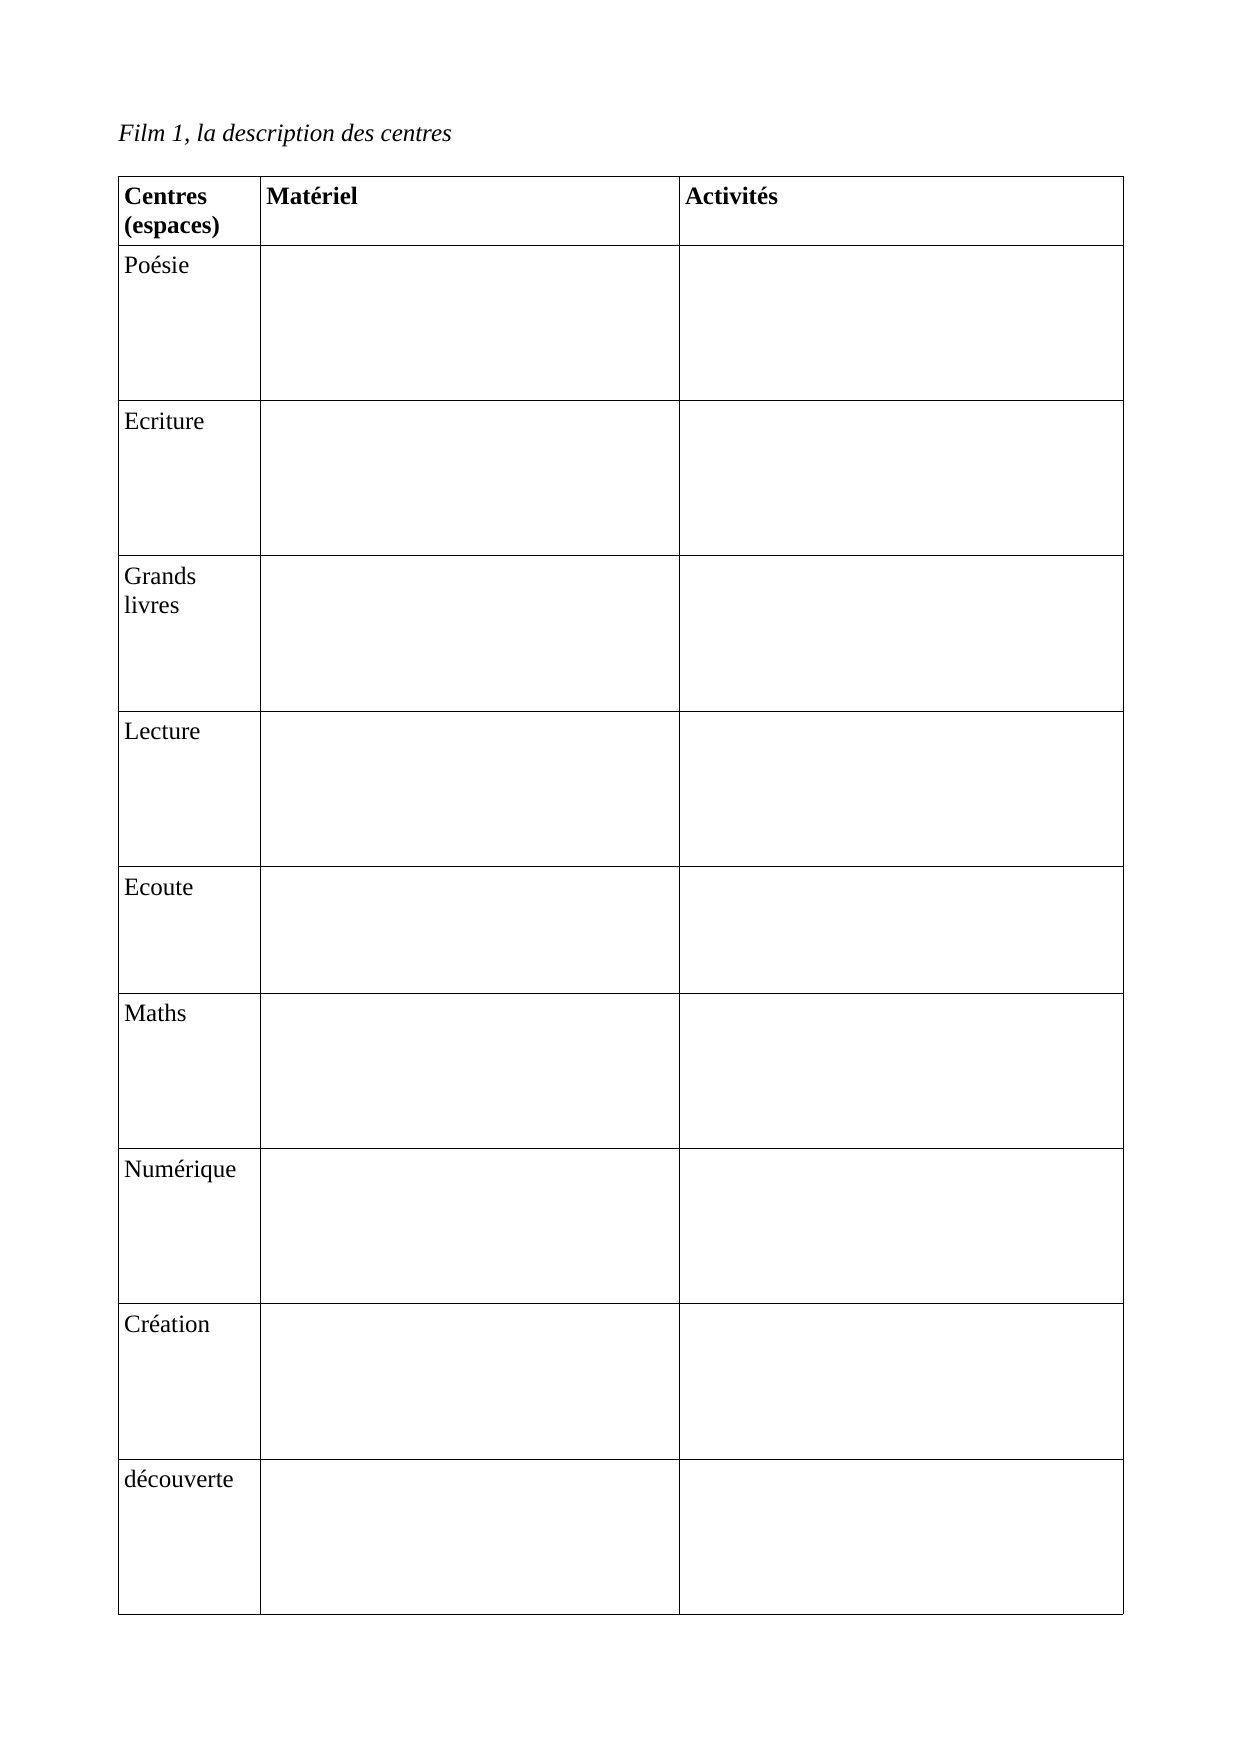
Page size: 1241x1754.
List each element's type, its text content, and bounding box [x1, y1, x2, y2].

table_header Matériel [261, 177, 679, 245]
table_cell [680, 246, 1123, 400]
table_cell [261, 867, 679, 992]
table_cell Maths [119, 994, 260, 1148]
table_cell Ecriture [119, 401, 260, 555]
table_cell [680, 556, 1123, 711]
table_cell [261, 1149, 679, 1303]
text Film 1, la description des centres [118, 118, 1122, 147]
table_cell [261, 401, 679, 555]
table_cell [261, 994, 679, 1148]
table_cell [261, 712, 679, 866]
table_cell découverte [119, 1460, 260, 1614]
table_cell [680, 1149, 1123, 1303]
table_header Centres (espaces) [119, 177, 260, 245]
table_cell Création [119, 1304, 260, 1458]
table_cell [261, 1460, 679, 1614]
table_cell [261, 556, 679, 711]
table_cell Lecture [119, 712, 260, 866]
table_cell [680, 1304, 1123, 1458]
table_cell [680, 401, 1123, 555]
table_cell [261, 246, 679, 400]
table_cell [680, 712, 1123, 866]
table_cell Ecoute [119, 867, 260, 992]
table_cell [680, 994, 1123, 1148]
table_cell [680, 1460, 1123, 1614]
table_cell Numérique [119, 1149, 260, 1303]
table_cell [680, 867, 1123, 992]
table_cell [261, 1304, 679, 1458]
table_cell Grands livres [119, 556, 260, 711]
table_header Activités [680, 177, 1123, 245]
table_cell Poésie [119, 246, 260, 400]
